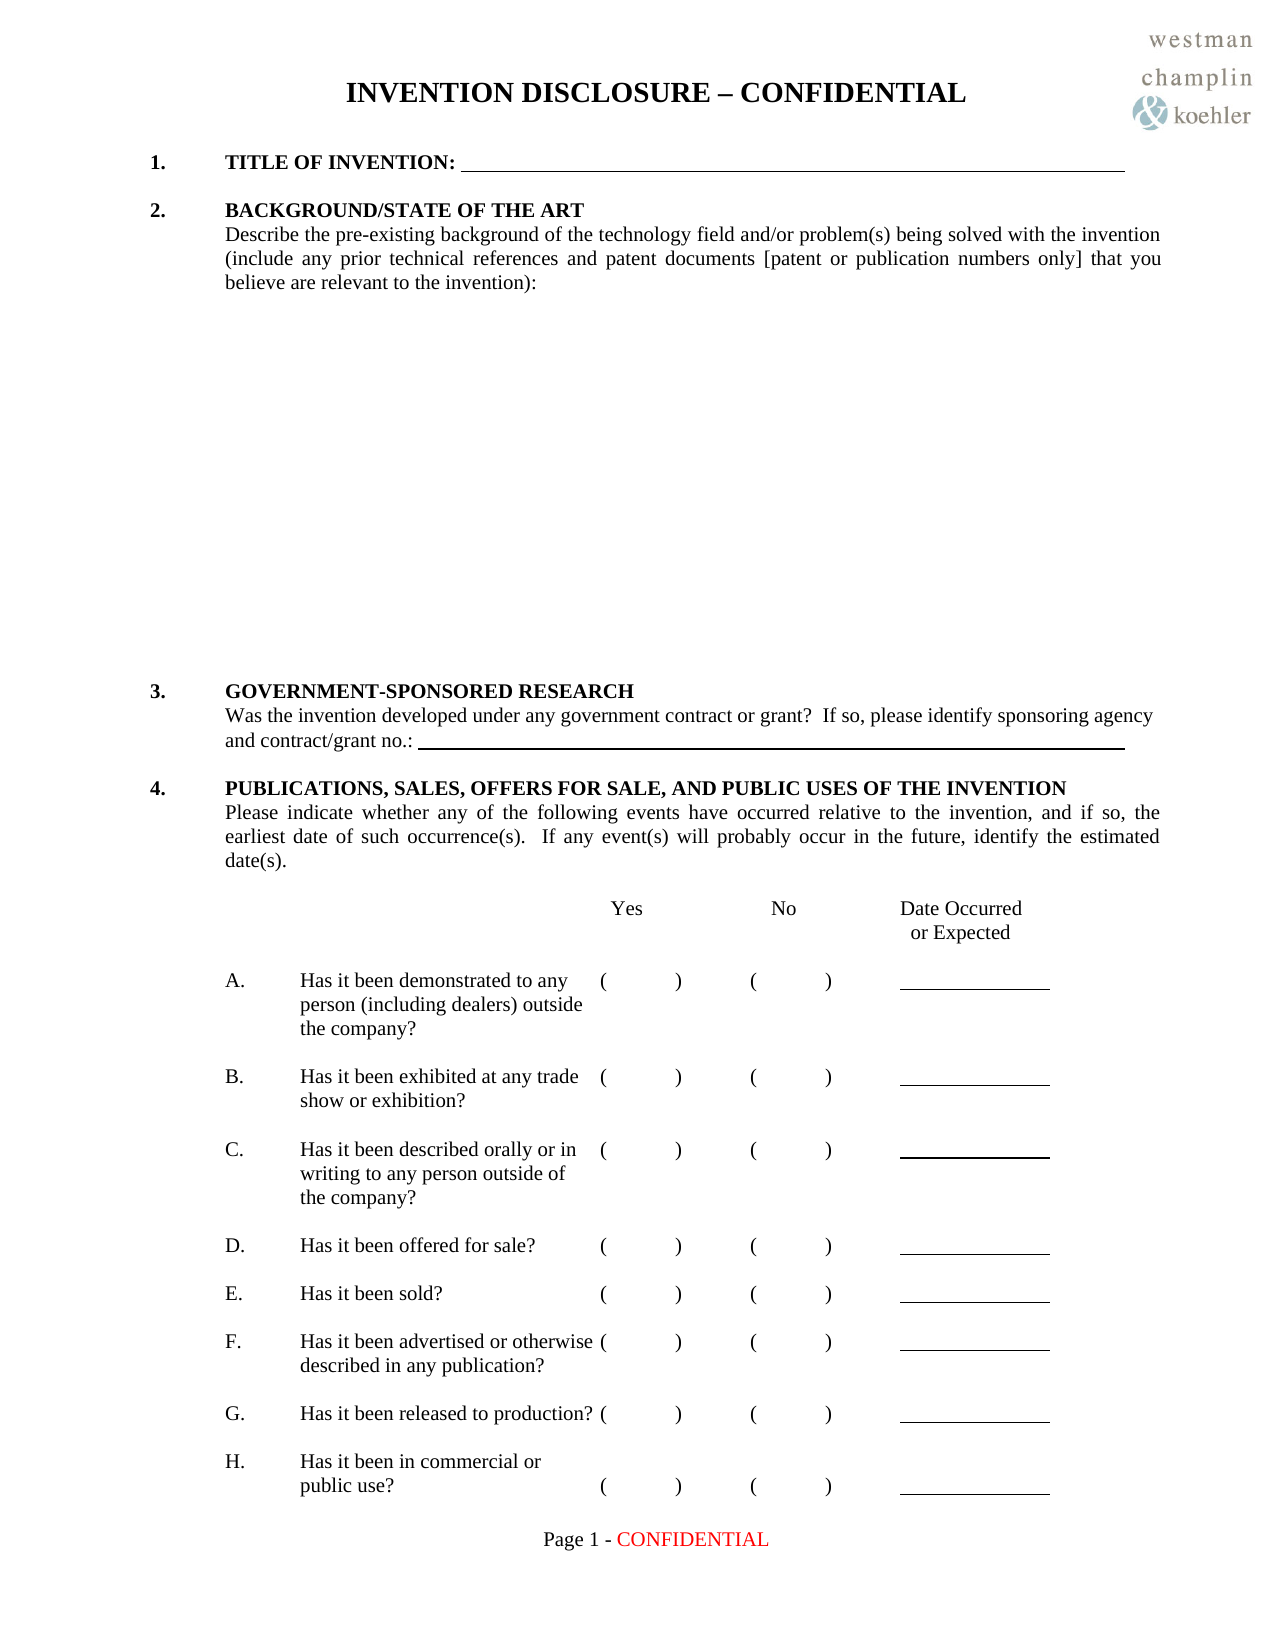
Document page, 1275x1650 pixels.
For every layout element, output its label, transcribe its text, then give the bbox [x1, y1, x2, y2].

text E. Has it been sold? ( ) ( ) [150, 1281, 1162, 1305]
text F. Has it been advertised or otherwise ( ) ( ) [150, 1329, 1162, 1353]
text person (including dealers) outside [225, 992, 1162, 1016]
text D. Has it been offered for sale? ( ) ( ) [150, 1233, 1162, 1257]
text the company? [225, 1185, 1162, 1209]
text Was the invention developed under any government contract or grant? If so, please identify sponsoring agency and contract/grant no.: [225, 703, 1162, 752]
list Publications, Sales, Offers for Sale, and Public Uses of the Invention [150, 776, 1162, 800]
text C. Has it been described orally or in ( ) ( ) [150, 1137, 1162, 1161]
text Describe the pre-existing background of the technology field and/or problem(s) being solved with the invention (include any prior technical references and patent documents [patent or publication numbers only] that you believe are relevant to the invention): [225, 222, 1162, 294]
picture [1118, 1, 1272, 155]
text H. Has it been in commercial or [150, 1449, 1162, 1473]
text G. Has it been released to production? ( ) ( ) [150, 1401, 1162, 1425]
text A. Has it been demonstrated to any ( ) ( ) [150, 968, 1162, 992]
text Please indicate whether any of the following events have occurred relative to the invention, and if so, the earliest date of such occurrence(s). If any event(s) will probably occur in the future, identify the estimated date(s). [225, 800, 1162, 872]
list Government-Sponsored Research [150, 679, 1162, 703]
text writing to any person outside of [225, 1161, 1162, 1185]
text described in any publication? [150, 1353, 1162, 1377]
text public use? ( ) ( ) [225, 1473, 1162, 1497]
text B. Has it been exhibited at any trade ( ) ( ) [150, 1064, 1162, 1088]
text Yes No Date Occurred [225, 896, 1162, 920]
text show or exhibition? [150, 1088, 1162, 1112]
list Background/State of the Art [150, 198, 1162, 222]
text the company? [225, 1016, 1162, 1040]
text or Expected [225, 920, 1162, 944]
list Title of Invention: [150, 150, 1162, 174]
